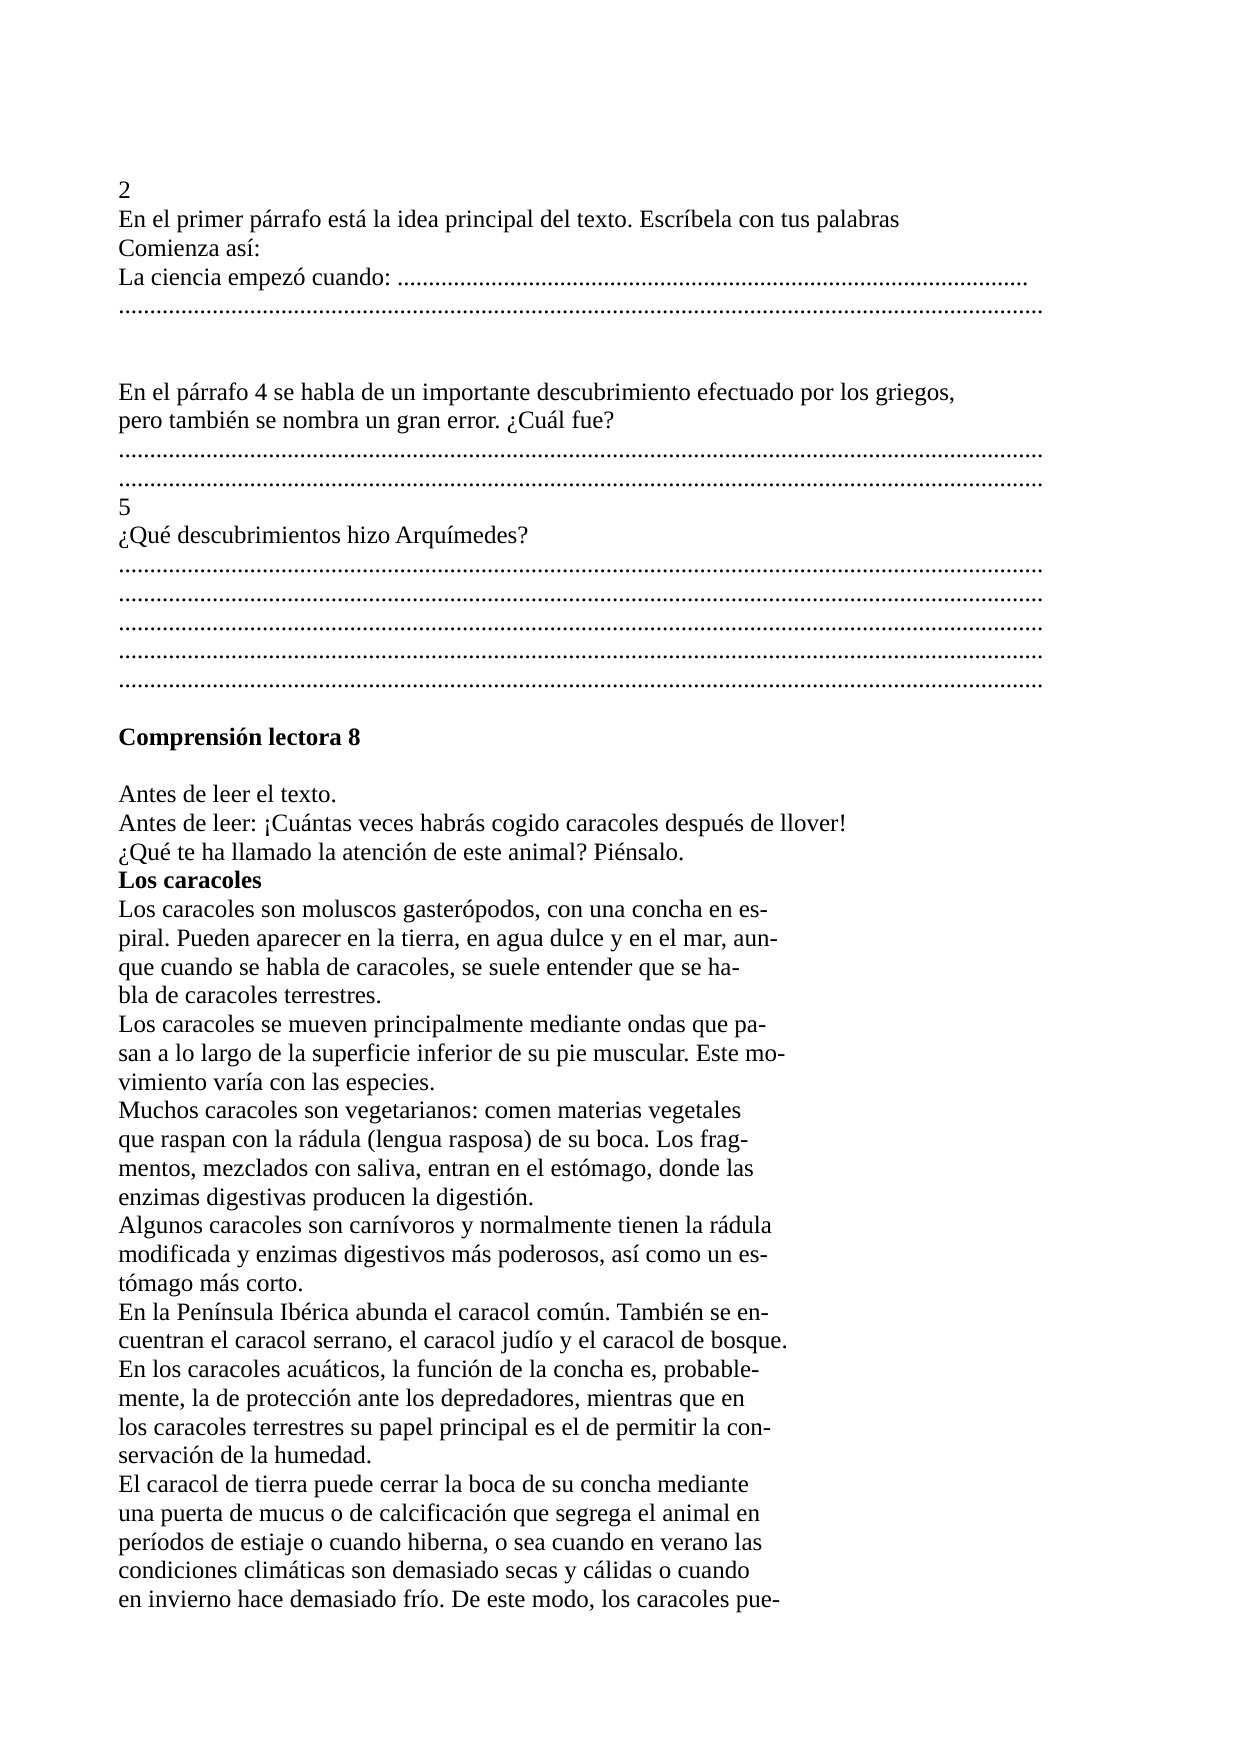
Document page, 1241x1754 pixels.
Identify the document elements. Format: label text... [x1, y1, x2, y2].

text En el primer párrafo está la idea principal del texto. Escríbela con tus palabras [118, 204, 1122, 233]
text piral. Pueden aparecer en la tierra, en agua dulce y en el mar, aun- [118, 923, 1122, 952]
text mentos, mezclados con saliva, entran en el estómago, donde las [118, 1153, 1122, 1182]
text En los caracoles acuáticos, la función de la concha es, probable- [118, 1354, 1122, 1383]
text servación de la humedad. [118, 1441, 1122, 1469]
text cuentran el caracol serrano, el caracol judío y el caracol de bosque. [118, 1326, 1122, 1354]
text Muchos caracoles son vegetarianos: comen materias vegetales [118, 1096, 1122, 1124]
text san a lo largo de la superficie inferior de su pie muscular. Este mo- [118, 1038, 1122, 1067]
text En la Península Ibérica abunda el caracol común. También se en- [118, 1297, 1122, 1326]
text Los caracoles se mueven principalmente mediante ondas que pa- [118, 1009, 1122, 1038]
text .................................................................................................................................................... [118, 463, 1122, 492]
text que raspan con la rádula (lengua rasposa) de su boca. Los frag- [118, 1124, 1122, 1153]
text bla de caracoles terrestres. [118, 981, 1122, 1009]
text 2 [118, 176, 1122, 204]
text .................................................................................................................................................... [118, 434, 1122, 463]
text períodos de estiaje o cuando hiberna, o sea cuando en verano las [118, 1527, 1122, 1556]
text .................................................................................................................................................... [118, 291, 1122, 319]
text En el párrafo 4 se habla de un importante descubrimiento efectuado por los griegos, [118, 377, 1122, 406]
text Comprensión lectora 8 [118, 722, 1122, 751]
text Los caracoles [118, 866, 1122, 894]
text .................................................................................................................................................... [118, 549, 1122, 578]
text ¿Qué te ha llamado la atención de este animal? Piénsalo. [118, 837, 1122, 866]
text Algunos caracoles son carnívoros y normalmente tienen la rádula [118, 1211, 1122, 1239]
text en invierno hace demasiado frío. De este modo, los caracoles pue- [118, 1584, 1122, 1613]
text mente, la de protección ante los depredadores, mientras que en [118, 1383, 1122, 1412]
text enzimas digestivas producen la digestión. [118, 1182, 1122, 1211]
text condiciones climáticas son demasiado secas y cálidas o cuando [118, 1556, 1122, 1584]
text .................................................................................................................................................... [118, 578, 1122, 607]
text .................................................................................................................................................... [118, 607, 1122, 636]
text Antes de leer: ¡Cuántas veces habrás cogido caracoles después de llover! [118, 808, 1122, 837]
text Los caracoles son moluscos gasterópodos, con una concha en es- [118, 894, 1122, 923]
text vimiento varía con las especies. [118, 1067, 1122, 1096]
text .................................................................................................................................................... [118, 664, 1122, 693]
text ¿Qué descubrimientos hizo Arquímedes? [118, 521, 1122, 549]
text Antes de leer el texto. [118, 779, 1122, 808]
text pero también se nombra un gran error. ¿Cuál fue? [118, 406, 1122, 434]
text modificada y enzimas digestivos más poderosos, así como un es- [118, 1239, 1122, 1268]
text El caracol de tierra puede cerrar la boca de su concha mediante [118, 1469, 1122, 1498]
text 5 [118, 492, 1122, 521]
text los caracoles terrestres su papel principal es el de permitir la con- [118, 1412, 1122, 1441]
text Comienza así: [118, 233, 1122, 262]
text tómago más corto. [118, 1268, 1122, 1297]
text La ciencia empezó cuando: ..................................................................................................... [118, 262, 1122, 291]
text que cuando se habla de caracoles, se suele entender que se ha- [118, 952, 1122, 981]
text .................................................................................................................................................... [118, 636, 1122, 664]
text una puerta de mucus o de calcificación que segrega el animal en [118, 1498, 1122, 1527]
